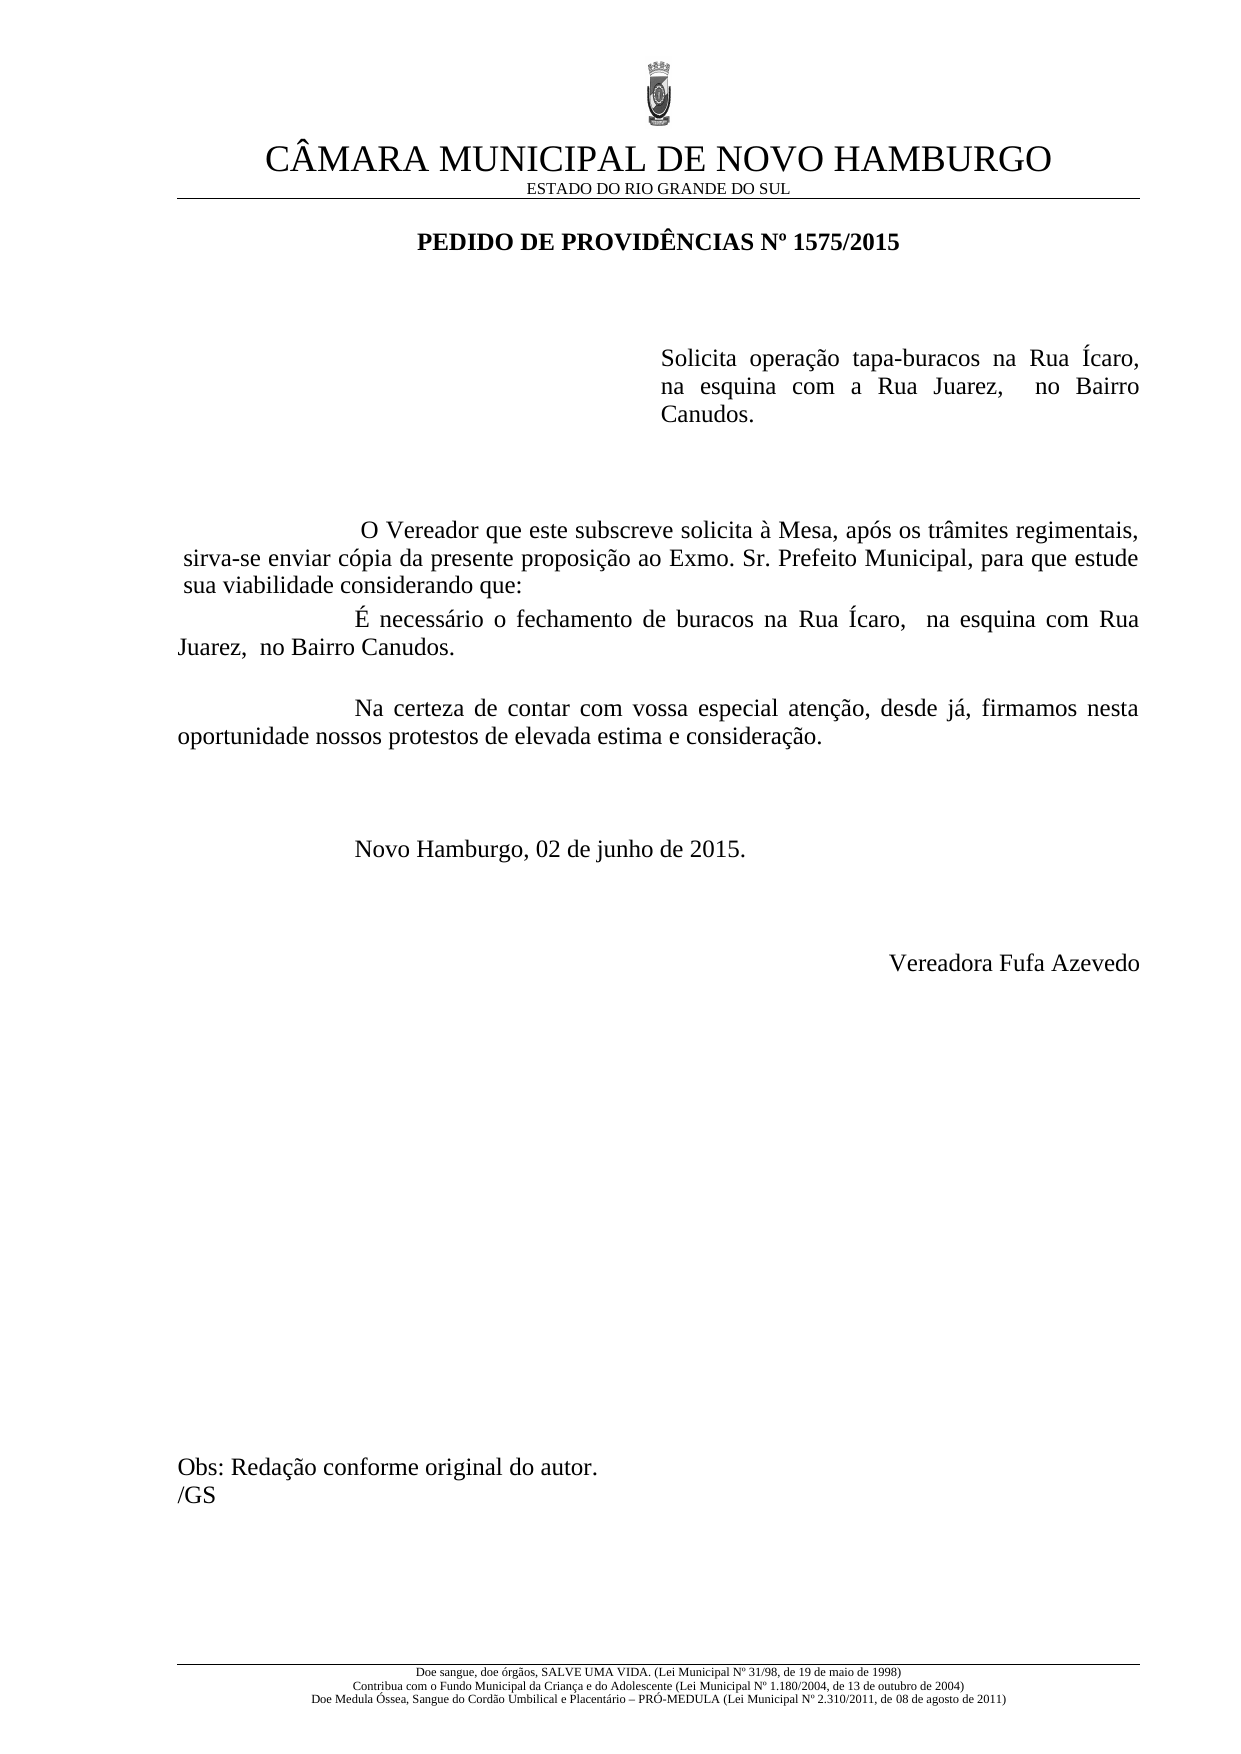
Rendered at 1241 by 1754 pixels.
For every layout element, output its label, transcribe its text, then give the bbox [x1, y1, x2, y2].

text Vereadora Fufa Azevedo [177, 949, 1140, 977]
text Na certeza de contar com vossa especial atenção, desde já, firmamos nesta oportunidade nossos protestos de elevada estima e consideração. [177, 694, 1140, 750]
text Solicita operação tapa-buracos na Rua Ícaro, na esquina com a Rua Juarez, no Bairro Canudos. [661, 344, 1140, 428]
text /GS [177, 1481, 1140, 1509]
text Novo Hamburgo, 02 de junho de 2015. [177, 835, 1140, 862]
text PEDIDO DE PROVIDÊNCIAS Nº 1575/2015 [177, 228, 1140, 256]
text É necessário o fechamento de buracos na Rua Ícaro, na esquina com Rua Juarez, no Bairro Canudos. [177, 605, 1140, 661]
text O Vereador que este subscreve solicita à Mesa, após os trâmites regimentais, sirva-se enviar cópia da presente proposição ao Exmo. Sr. Prefeito Municipal, para que estude sua viabilidade considerando que: [183, 516, 1140, 599]
text Obs: Redação conforme original do autor. [177, 1453, 1140, 1481]
